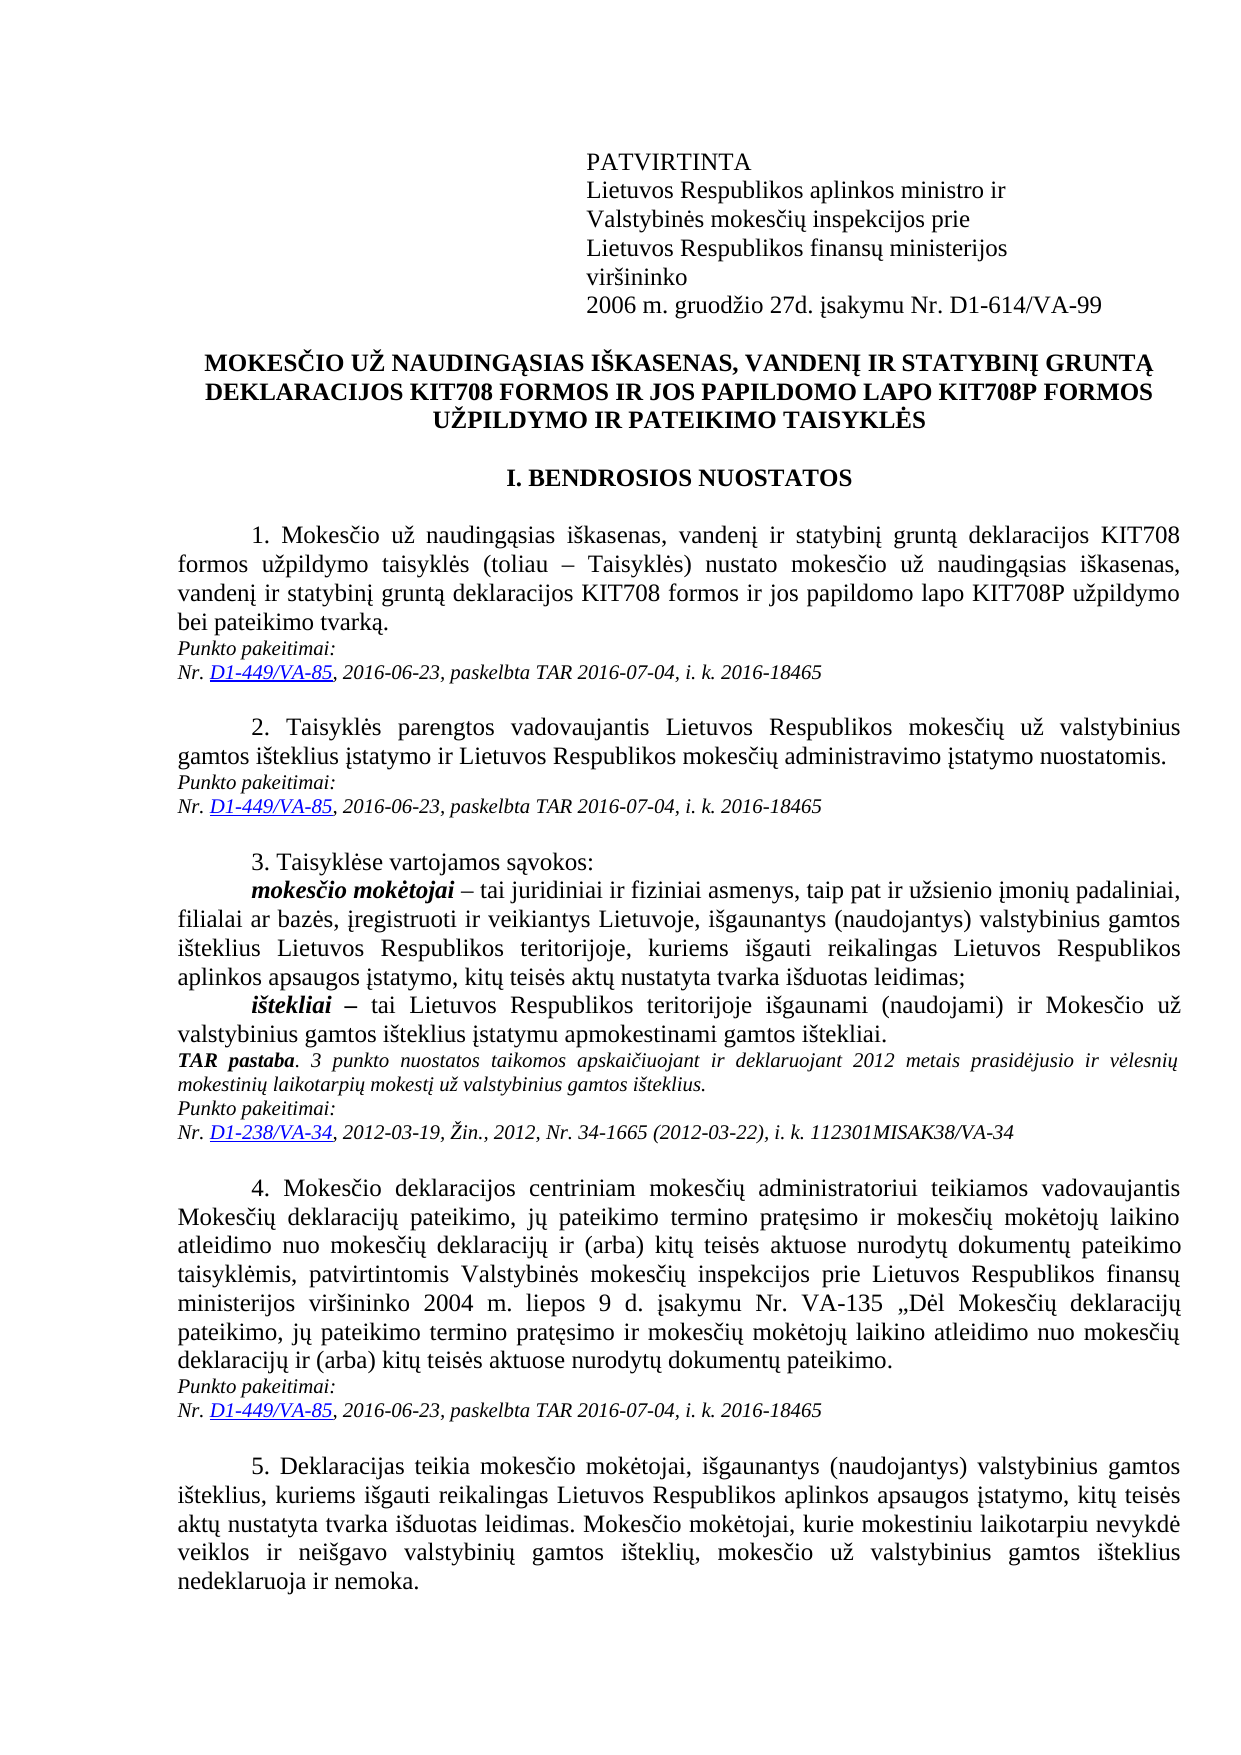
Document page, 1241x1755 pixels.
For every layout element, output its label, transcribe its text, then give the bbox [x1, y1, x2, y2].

text Nr. D1-449/VA-85, 2016-06-23, paskelbta TAR 2016-07-04, i. k. 2016-18465 [177, 794, 1181, 818]
text 4. Mokesčio deklaracijos centriniam mokesčių administratoriui teikiamos vadovaujantis Mokesčių deklaracijų pateikimo, jų pateikimo termino pratęsimo ir mokesčių mokėtojų laikino atleidimo nuo mokesčių deklaracijų ir (arba) kitų teisės aktuose nurodytų dokumentų pateikimo taisyklėmis, patvirtintomis Valstybinės mokesčių inspekcijos prie Lietuvos Respublikos finansų ministerijos viršininko 2004 m. liepos 9 d. įsakymu Nr. VA-135 „Dėl Mokesčių deklaracijų pateikimo, jų pateikimo termino pratęsimo ir mokesčių mokėtojų laikino atleidimo nuo mokesčių deklaracijų ir (arba) kitų teisės aktuose nurodytų dokumentų pateikimo. [177, 1173, 1181, 1374]
text Punkto pakeitimai: [177, 636, 1181, 660]
text viršininko [177, 262, 1181, 291]
text Punkto pakeitimai: [177, 1374, 1181, 1398]
text Lietuvos Respublikos aplinkos ministro ir [177, 176, 1181, 204]
text 5. Deklaracijas teikia mokesčio mokėtojai, išgaunantys (naudojantys) valstybinius gamtos išteklius, kuriems išgauti reikalingas Lietuvos Respublikos aplinkos apsaugos įstatymo, kitų teisės aktų nustatyta tvarka išduotas leidimas. Mokesčio mokėtojai, kurie mokestiniu laikotarpiu nevykdė veiklos ir neišgavo valstybinių gamtos išteklių, mokesčio už valstybinius gamtos išteklius nedeklaruoja ir nemoka. [177, 1451, 1181, 1595]
text Nr. D1-449/VA-85, 2016-06-23, paskelbta TAR 2016-07-04, i. k. 2016-18465 [177, 660, 1181, 684]
text mokesčio mokėtojai – tai juridiniai ir fiziniai asmenys, taip pat ir užsienio įmonių padaliniai, filialai ar bazės, įregistruoti ir veikiantys Lietuvoje, išgaunantys (naudojantys) valstybinius gamtos išteklius Lietuvos Respublikos teritorijoje, kuriems išgauti reikalingas Lietuvos Respublikos aplinkos apsaugos įstatymo, kitų teisės aktų nustatyta tvarka išduotas leidimas; [177, 876, 1181, 991]
text Valstybinės mokesčių inspekcijos prie [177, 204, 1181, 233]
text PATVIRTINTA [177, 147, 1181, 176]
text Punkto pakeitimai: [177, 770, 1181, 794]
text MOKESČIO UŽ NAUDINGĄSIAS IŠKASENAS, VANDENĮ IR STATYBINĮ GRUNTĄ DEKLARACIJOS KIT708 FORMOS IR JOS PAPILDOMO LAPO KIT708P FORMOS UŽPILDYMO IR PATEIKIMO TAISYKLĖS [177, 348, 1181, 434]
text I. BENDROSIOS NUOSTATOS [177, 463, 1181, 492]
text TAR pastaba. 3 punkto nuostatos taikomos apskaičiuojant ir deklaruojant 2012 metais prasidėjusio ir vėlesnių mokestinių laikotarpių mokestį už valstybinius gamtos išteklius. [177, 1048, 1181, 1096]
text 3. Taisyklėse vartojamos sąvokos: [177, 847, 1181, 876]
text Lietuvos Respublikos finansų ministerijos [177, 233, 1181, 262]
text 1. Mokesčio už naudingąsias iškasenas, vandenį ir statybinį gruntą deklaracijos KIT708 formos užpildymo taisyklės (toliau – Taisyklės) nustato mokesčio už naudingąsias iškasenas, vandenį ir statybinį gruntą deklaracijos KIT708 formos ir jos papildomo lapo KIT708P užpildymo bei pateikimo tvarką. [177, 521, 1181, 636]
text 2. Taisyklės parengtos vadovaujantis Lietuvos Respublikos mokesčių už valstybinius gamtos išteklius įstatymo ir Lietuvos Respublikos mokesčių administravimo įstatymo nuostatomis. [177, 712, 1181, 770]
text Punkto pakeitimai: [177, 1096, 1181, 1120]
text ištekliai – tai Lietuvos Respublikos teritorijoje išgaunami (naudojami) ir Mokesčio už valstybinius gamtos išteklius įstatymu apmokestinami gamtos ištekliai. [177, 991, 1181, 1048]
text 2006 m. gruodžio 27d. įsakymu Nr. D1-614/VA-99 [177, 291, 1181, 319]
text Nr. D1-238/VA-34, 2012-03-19, Žin., 2012, Nr. 34-1665 (2012-03-22), i. k. 112301MISAK38/VA-34 [177, 1120, 1181, 1144]
text Nr. D1-449/VA-85, 2016-06-23, paskelbta TAR 2016-07-04, i. k. 2016-18465 [177, 1398, 1181, 1422]
